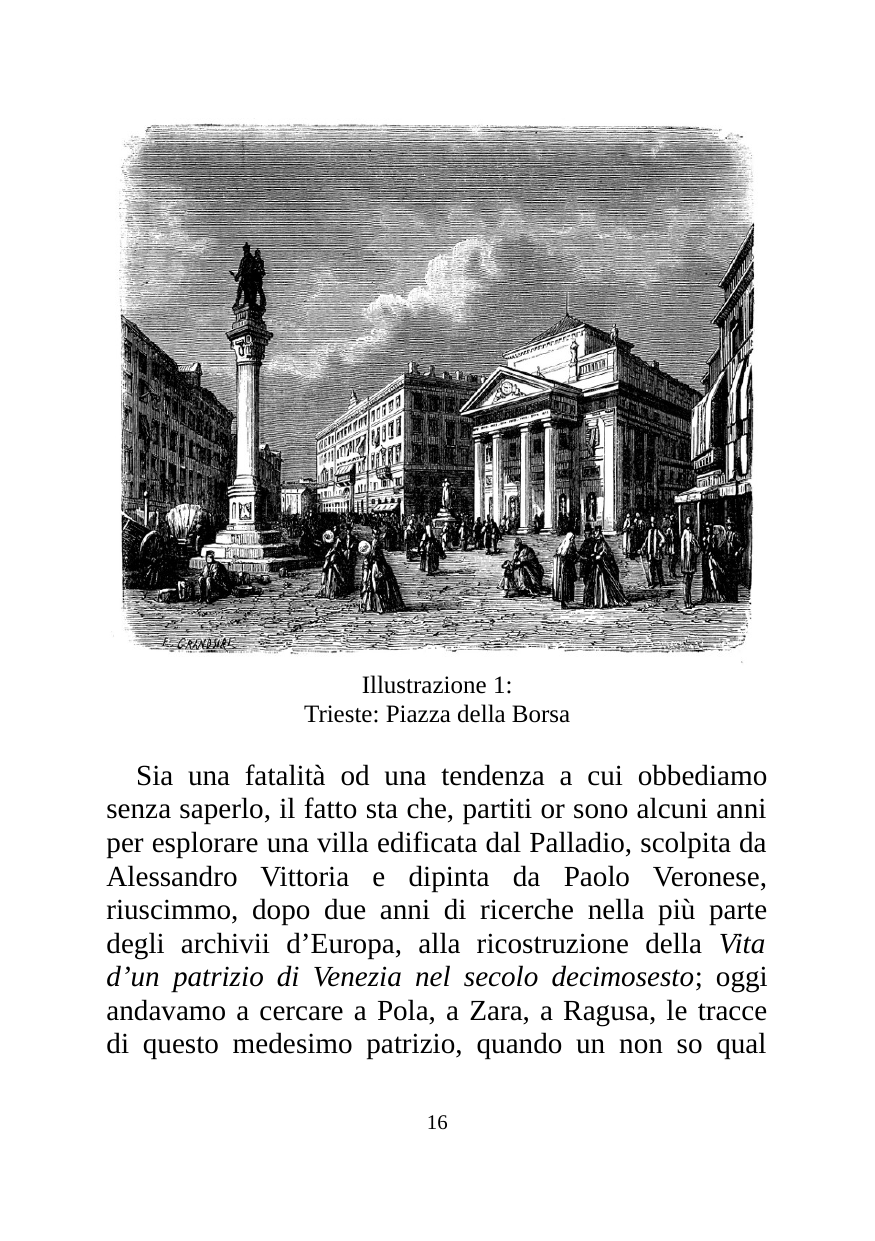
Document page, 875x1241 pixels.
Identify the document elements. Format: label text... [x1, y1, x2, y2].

text Sia una fatalità od una tendenza a cui obbediamo senza saperlo, il fatto sta che, partiti or sono alcuni anni per esplorare una villa edificata dal Palladio, scolpita da Alessandro Vittoria e dipinta da Paolo Veronese, riuscimmo, dopo due anni di ricerche nella più parte degli archivii d’Europa, alla ricostruzione della Vita d’un patrizio di Venezia nel secolo decimosesto; oggi andavamo a cercare a Pola, a Zara, a Ragusa, le tracce di questo medesimo patrizio, quando un non so qual [103, 728, 771, 1060]
text Illustrazione 1: Trieste: Piazza della Borsa [103, 119, 771, 728]
picture [103, 118, 765, 671]
